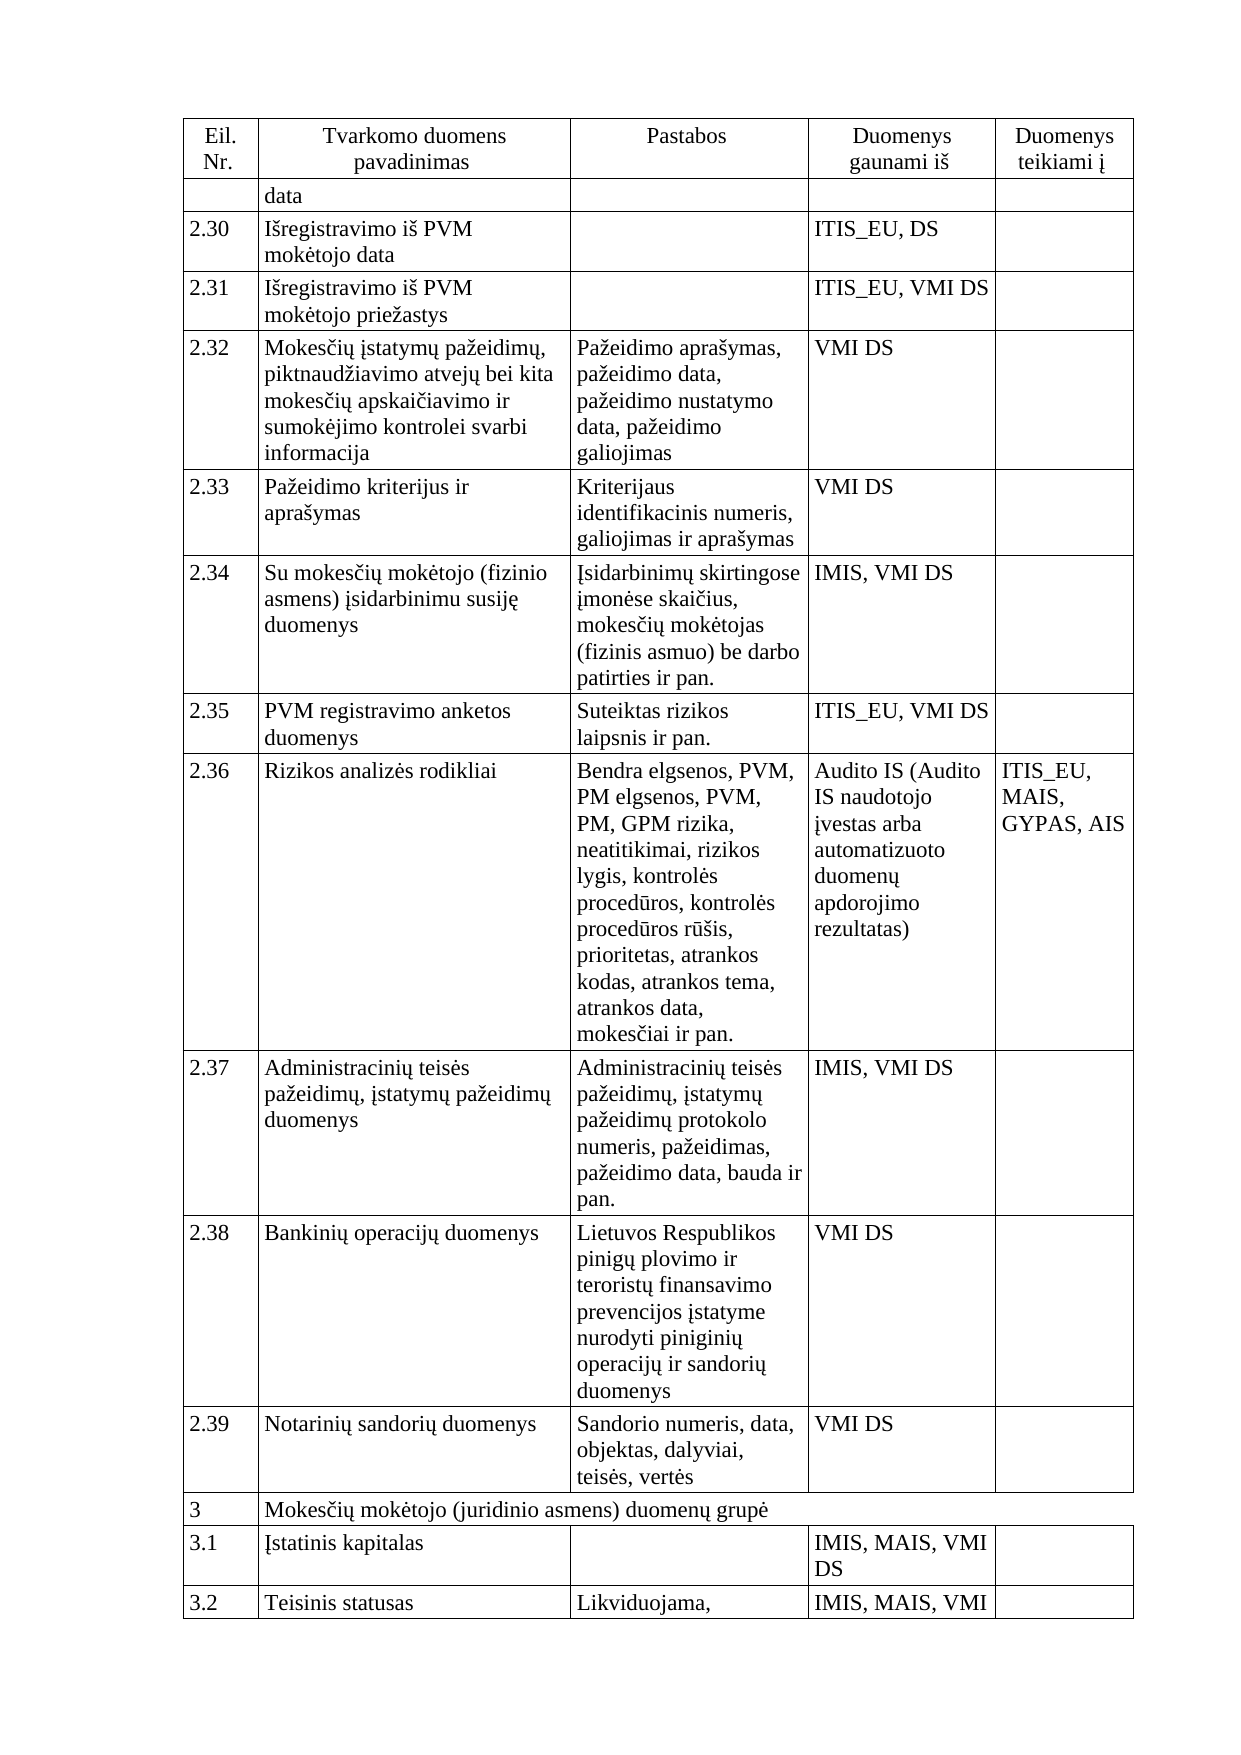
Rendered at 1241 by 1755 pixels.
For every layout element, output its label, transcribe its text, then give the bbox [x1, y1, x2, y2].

table_cell [571, 212, 808, 271]
table_cell 2.35 [184, 694, 258, 753]
table_cell [996, 694, 1133, 753]
table_cell [996, 470, 1133, 555]
table_cell [571, 179, 808, 211]
table_cell VMI DS [809, 470, 995, 555]
table_cell 2.36 [184, 754, 258, 1050]
table_cell [996, 272, 1133, 330]
table_cell Audito IS (Audito IS naudotojo įvestas arba automatizuoto duomenų apdorojimo rezultatas) [809, 754, 995, 1050]
table_cell 3.1 [184, 1526, 258, 1585]
table_cell IMIS, MAIS, VMI DS [809, 1526, 995, 1585]
table_cell 2.31 [184, 272, 258, 330]
table_cell 3.2 [184, 1586, 258, 1618]
table_cell VMI DS [809, 331, 995, 469]
table_cell 2.37 [184, 1051, 258, 1215]
table_cell 2.34 [184, 556, 258, 693]
table_cell [996, 179, 1133, 211]
table_cell ITIS_EU, MAIS, GYPAS, AIS [996, 754, 1133, 1050]
table_cell IMIS, MAIS, VMI [809, 1586, 995, 1618]
table_cell ITIS_EU, VMI DS [809, 694, 995, 753]
table_cell [996, 331, 1133, 469]
table_cell Suteiktas rizikos laipsnis ir pan. [571, 694, 808, 753]
table_cell [809, 179, 995, 211]
table_cell [996, 1526, 1133, 1585]
table_cell [996, 212, 1133, 271]
table_cell Rizikos analizės rodikliai [259, 754, 570, 1050]
table_cell [996, 1051, 1133, 1215]
table_cell [996, 1586, 1133, 1618]
table_header Eil. Nr. [184, 119, 258, 178]
table_cell Lietuvos Respublikos pinigų plovimo ir teroristų finansavimo prevencijos įstatyme nurodyti piniginių operacijų ir sandorių duomenys [571, 1216, 808, 1406]
table_cell data [259, 179, 570, 211]
table_cell Bankinių operacijų duomenys [259, 1216, 570, 1406]
table_cell Išregistravimo iš PVM mokėtojo priežastys [259, 272, 570, 330]
table_header Tvarkomo duomens pavadinimas [259, 119, 570, 178]
table_cell Įsidarbinimų skirtingose įmonėse skaičius, mokesčių mokėtojas (fizinis asmuo) be darbo patirties ir pan. [571, 556, 808, 693]
table_cell VMI DS [809, 1407, 995, 1492]
table_cell ITIS_EU, DS [809, 212, 995, 271]
table_cell [996, 556, 1133, 693]
table_cell 2.32 [184, 331, 258, 469]
table_cell Teisinis statusas [259, 1586, 570, 1618]
table_cell VMI DS [809, 1216, 995, 1406]
table_cell Išregistravimo iš PVM mokėtojo data [259, 212, 570, 271]
table_cell 2.39 [184, 1407, 258, 1492]
table_header Pastabos [571, 119, 808, 178]
table_cell Administracinių teisės pažeidimų, įstatymų pažeidimų protokolo numeris, pažeidimas, pažeidimo data, bauda ir pan. [571, 1051, 808, 1215]
table_cell Administracinių teisės pažeidimų, įstatymų pažeidimų duomenys [259, 1051, 570, 1215]
table_cell [184, 179, 258, 211]
table_cell Likviduojama, [571, 1586, 808, 1618]
table_cell Bendra elgsenos, PVM, PM elgsenos, PVM, PM, GPM rizika, neatitikimai, rizikos lygis, kontrolės procedūros, kontrolės procedūros rūšis, prioritetas, atrankos kodas, atrankos tema, atrankos data, mokesčiai ir pan. [571, 754, 808, 1050]
table_cell 3 [184, 1493, 258, 1525]
table_cell Su mokesčių mokėtojo (fizinio asmens) įsidarbinimu susiję duomenys [259, 556, 570, 693]
table_cell PVM registravimo anketos duomenys [259, 694, 570, 753]
table_cell ITIS_EU, VMI DS [809, 272, 995, 330]
table_header Duomenys gaunami iš [809, 119, 995, 178]
table_cell Sandorio numeris, data, objektas, dalyviai, teisės, vertės [571, 1407, 808, 1492]
table_cell Kriterijaus identifikacinis numeris, galiojimas ir aprašymas [571, 470, 808, 555]
table_cell Įstatinis kapitalas [259, 1526, 570, 1585]
table_cell Mokesčių įstatymų pažeidimų, piktnaudžiavimo atvejų bei kita mokesčių apskaičiavimo ir sumokėjimo kontrolei svarbi informacija [259, 331, 570, 469]
table_cell [996, 1216, 1133, 1406]
table_cell Notarinių sandorių duomenys [259, 1407, 570, 1492]
table_cell [571, 1526, 808, 1585]
table_cell Pažeidimo kriterijus ir aprašymas [259, 470, 570, 555]
table_cell Mokesčių mokėtojo (juridinio asmens) duomenų grupė [259, 1493, 1133, 1525]
table_cell 2.33 [184, 470, 258, 555]
table_header Duomenys teikiami į [996, 119, 1133, 178]
table_cell [996, 1407, 1133, 1492]
table_cell IMIS, VMI DS [809, 1051, 995, 1215]
table_cell IMIS, VMI DS [809, 556, 995, 693]
table_cell [571, 272, 808, 330]
table_cell 2.30 [184, 212, 258, 271]
table_cell 2.38 [184, 1216, 258, 1406]
table_cell Pažeidimo aprašymas, pažeidimo data, pažeidimo nustatymo data, pažeidimo galiojimas [571, 331, 808, 469]
